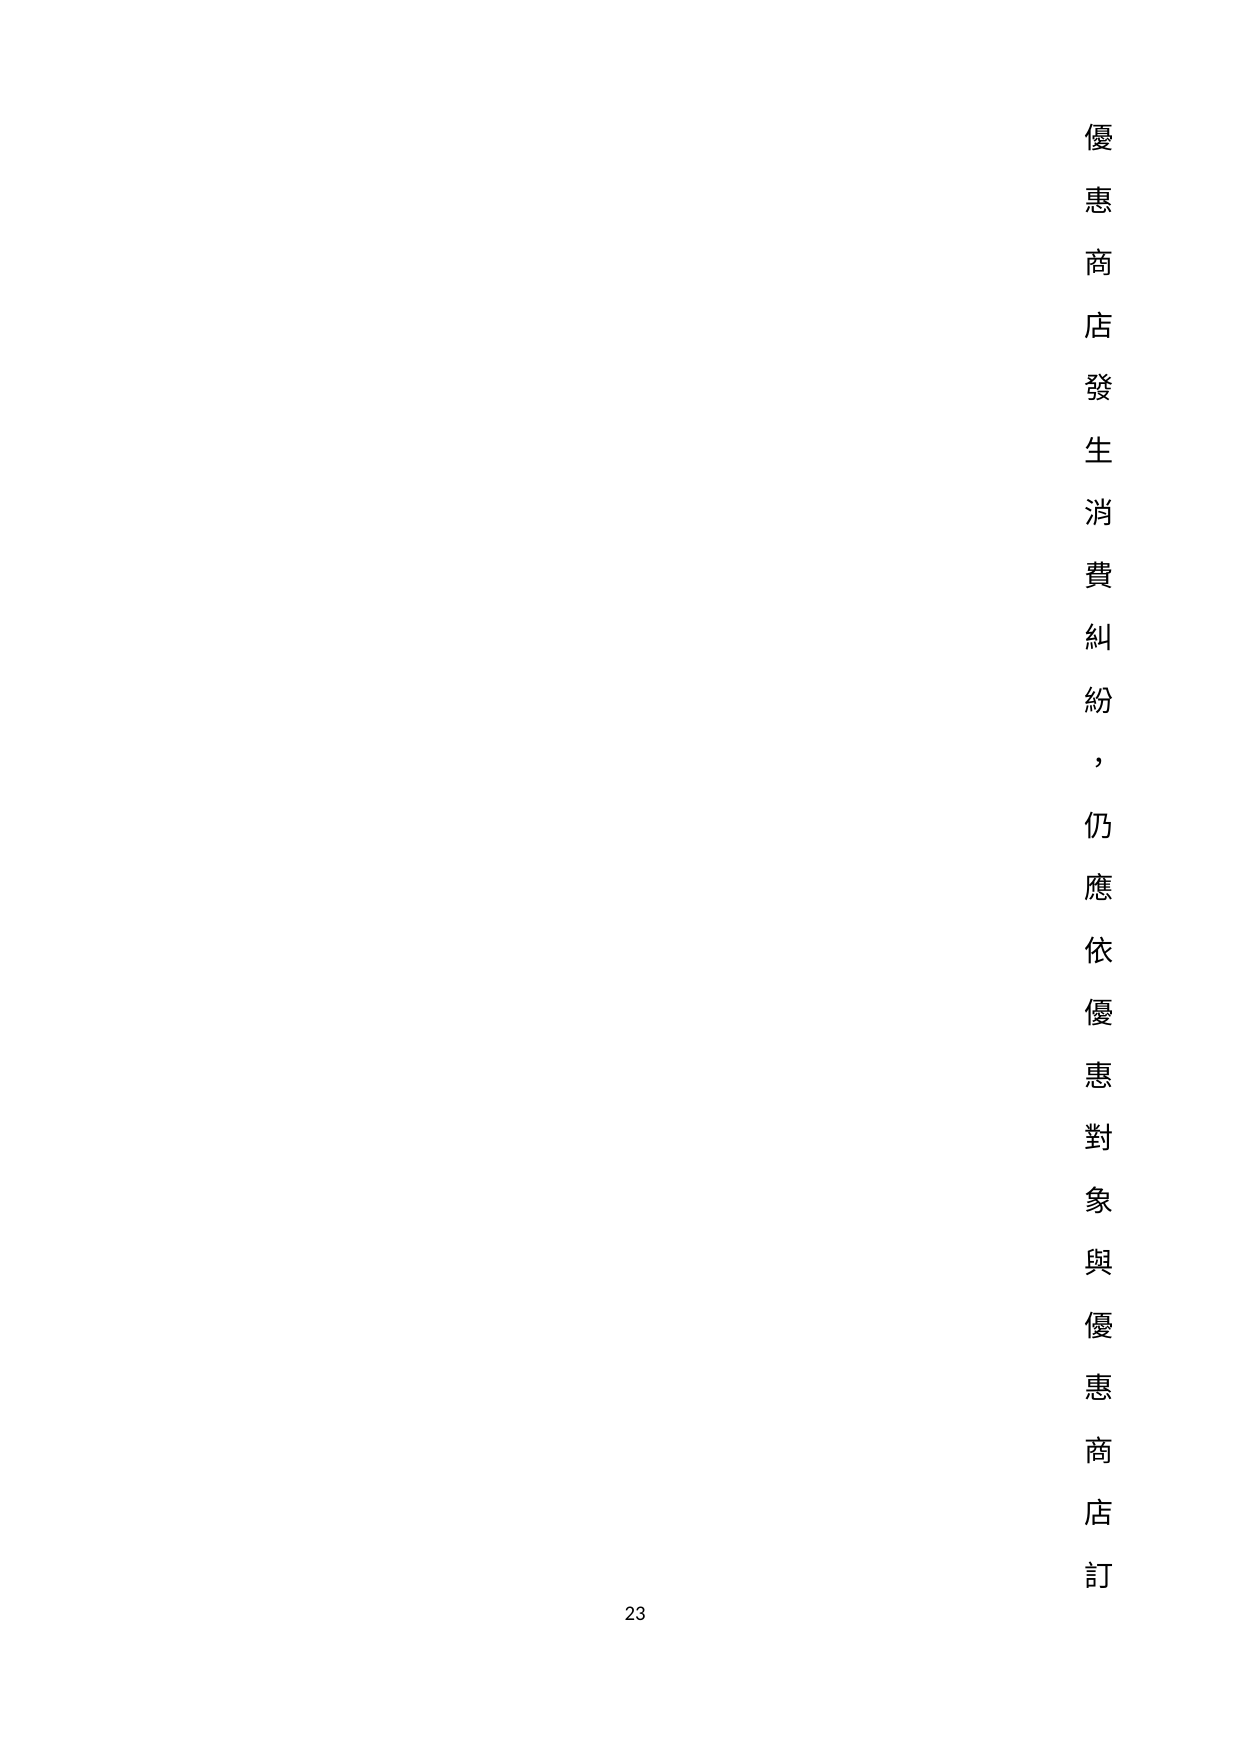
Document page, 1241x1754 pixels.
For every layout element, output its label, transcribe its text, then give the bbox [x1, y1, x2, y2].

list 本同意書所載之優惠，僅供優惠對象自由參考運用，優惠對象如依本同意書約定之優惠消費，致與優惠商店發生消費糾紛，仍應依優惠對象與優惠商店訂立之契約為準，並依相關法令如消費者保護法或民法等相關規定解決，承辦單位不涉入處理。 [974, 94, 1092, 1594]
